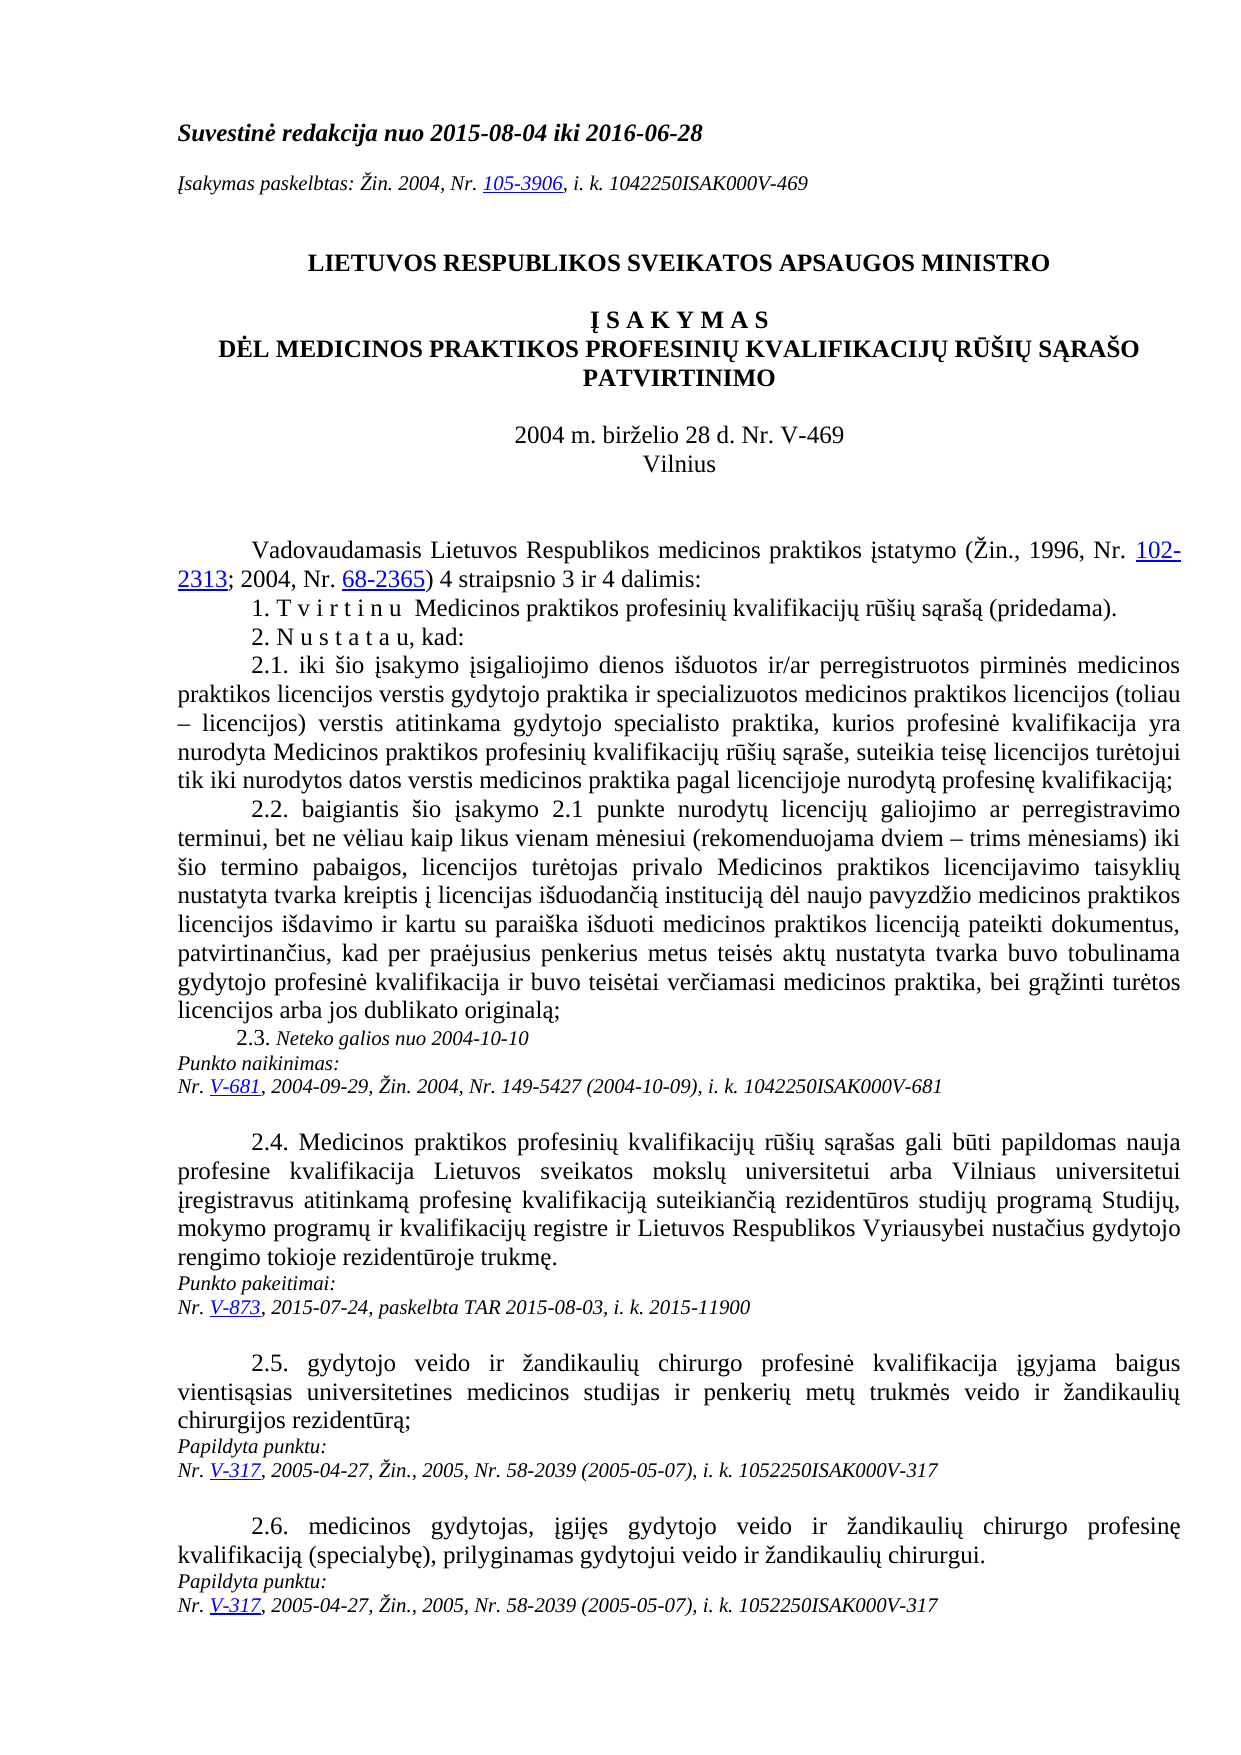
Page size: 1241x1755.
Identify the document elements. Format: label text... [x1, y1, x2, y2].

text 1. Tvirtinu Medicinos praktikos profesinių kvalifikacijų rūšių sąrašą (pridedama). [177, 593, 1181, 622]
text Vadovaudamasis Lietuvos Respublikos medicinos praktikos įstatymo (Žin., 1996, Nr. 102-2313; 2004, Nr. 68-2365) 4 straipsnio 3 ir 4 dalimis: [177, 535, 1181, 593]
text 2.4. Medicinos praktikos profesinių kvalifikacijų rūšių sąrašas gali būti papildomas nauja profesine kvalifikacija Lietuvos sveikatos mokslų universitetui arba Vilniaus universitetui įregistravus atitinkamą profesinę kvalifikaciją suteikiančią rezidentūros studijų programą Studijų, mokymo programų ir kvalifikacijų registre ir Lietuvos Respublikos Vyriausybei nustačius gydytojo rengimo tokioje rezidentūroje trukmę. [177, 1127, 1181, 1271]
text Papildyta punktu: [177, 1568, 1181, 1593]
text 2004 m. birželio 28 d. Nr. V-469 [177, 420, 1181, 449]
text Punkto pakeitimai: [177, 1271, 1181, 1295]
text Punkto naikinimas: [177, 1050, 1181, 1074]
text Nr. V-317, 2005-04-27, Žin., 2005, Nr. 58-2039 (2005-05-07), i. k. 1052250ISAK000V-317 [177, 1593, 1181, 1617]
text Įsakymas paskelbtas: Žin. 2004, Nr. 105-3906, i. k. 1042250ISAK000V-469 [177, 171, 1181, 195]
text Papildyta punktu: [177, 1434, 1181, 1458]
text Vilnius [177, 449, 1181, 478]
text Nr. V-873, 2015-07-24, paskelbta TAR 2015-08-03, i. k. 2015-11900 [177, 1295, 1181, 1319]
text Nr. V-317, 2005-04-27, Žin., 2005, Nr. 58-2039 (2005-05-07), i. k. 1052250ISAK000V-317 [177, 1458, 1181, 1482]
text 2.3. Neteko galios nuo 2004-10-10 [177, 1024, 1181, 1050]
text 2.2. baigiantis šio įsakymo 2.1 punkte nurodytų licencijų galiojimo ar perregistravimo terminui, bet ne vėliau kaip likus vienam mėnesiui (rekomenduojama dviem – trims mėnesiams) iki šio termino pabaigos, licencijos turėtojas privalo Medicinos praktikos licencijavimo taisyklių nustatyta tvarka kreiptis į licencijas išduodančią instituciją dėl naujo pavyzdžio medicinos praktikos licencijos išdavimo ir kartu su paraiška išduoti medicinos praktikos licenciją pateikti dokumentus, patvirtinančius, kad per praėjusius penkerius metus teisės aktų nustatyta tvarka buvo tobulinama gydytojo profesinė kvalifikacija ir buvo teisėtai verčiamasi medicinos praktika, bei grąžinti turėtos licencijos arba jos dublikato originalą; [177, 794, 1181, 1024]
text 2. Nustatau, kad: [177, 622, 1181, 650]
text Į S A K Y M A S [177, 305, 1181, 334]
text LIETUVOS RESPUBLIKOS SVEIKATOS APSAUGOS MINISTRO [177, 248, 1181, 277]
text Suvestinė redakcija nuo 2015-08-04 iki 2016-06-28 [177, 118, 1181, 147]
text 2.6. medicinos gydytojas, įgijęs gydytojo veido ir žandikaulių chirurgo profesinę kvalifikaciją (specialybę), prilyginamas gydytojui veido ir žandikaulių chirurgui. [177, 1511, 1181, 1568]
text 2.1. iki šio įsakymo įsigaliojimo dienos išduotos ir/ar perregistruotos pirminės medicinos praktikos licencijos verstis gydytojo praktika ir specializuotos medicinos praktikos licencijos (toliau – licencijos) verstis atitinkama gydytojo specialisto praktika, kurios profesinė kvalifikacija yra nurodyta Medicinos praktikos profesinių kvalifikacijų rūšių sąraše, suteikia teisę licencijos turėtojui tik iki nurodytos datos verstis medicinos praktika pagal licencijoje nurodytą profesinę kvalifikaciją; [177, 650, 1181, 794]
text 2.5. gydytojo veido ir žandikaulių chirurgo profesinė kvalifikacija įgyjama baigus vientisąsias universitetines medicinos studijas ir penkerių metų trukmės veido ir žandikaulių chirurgijos rezidentūrą; [177, 1348, 1181, 1434]
text DĖL MEDICINOS PRAKTIKOS PROFESINIŲ KVALIFIKACIJŲ RŪŠIŲ SĄRAŠO PATVIRTINIMO [177, 334, 1181, 392]
text Nr. V-681, 2004-09-29, Žin. 2004, Nr. 149-5427 (2004-10-09), i. k. 1042250ISAK000V-681 [177, 1074, 1181, 1098]
